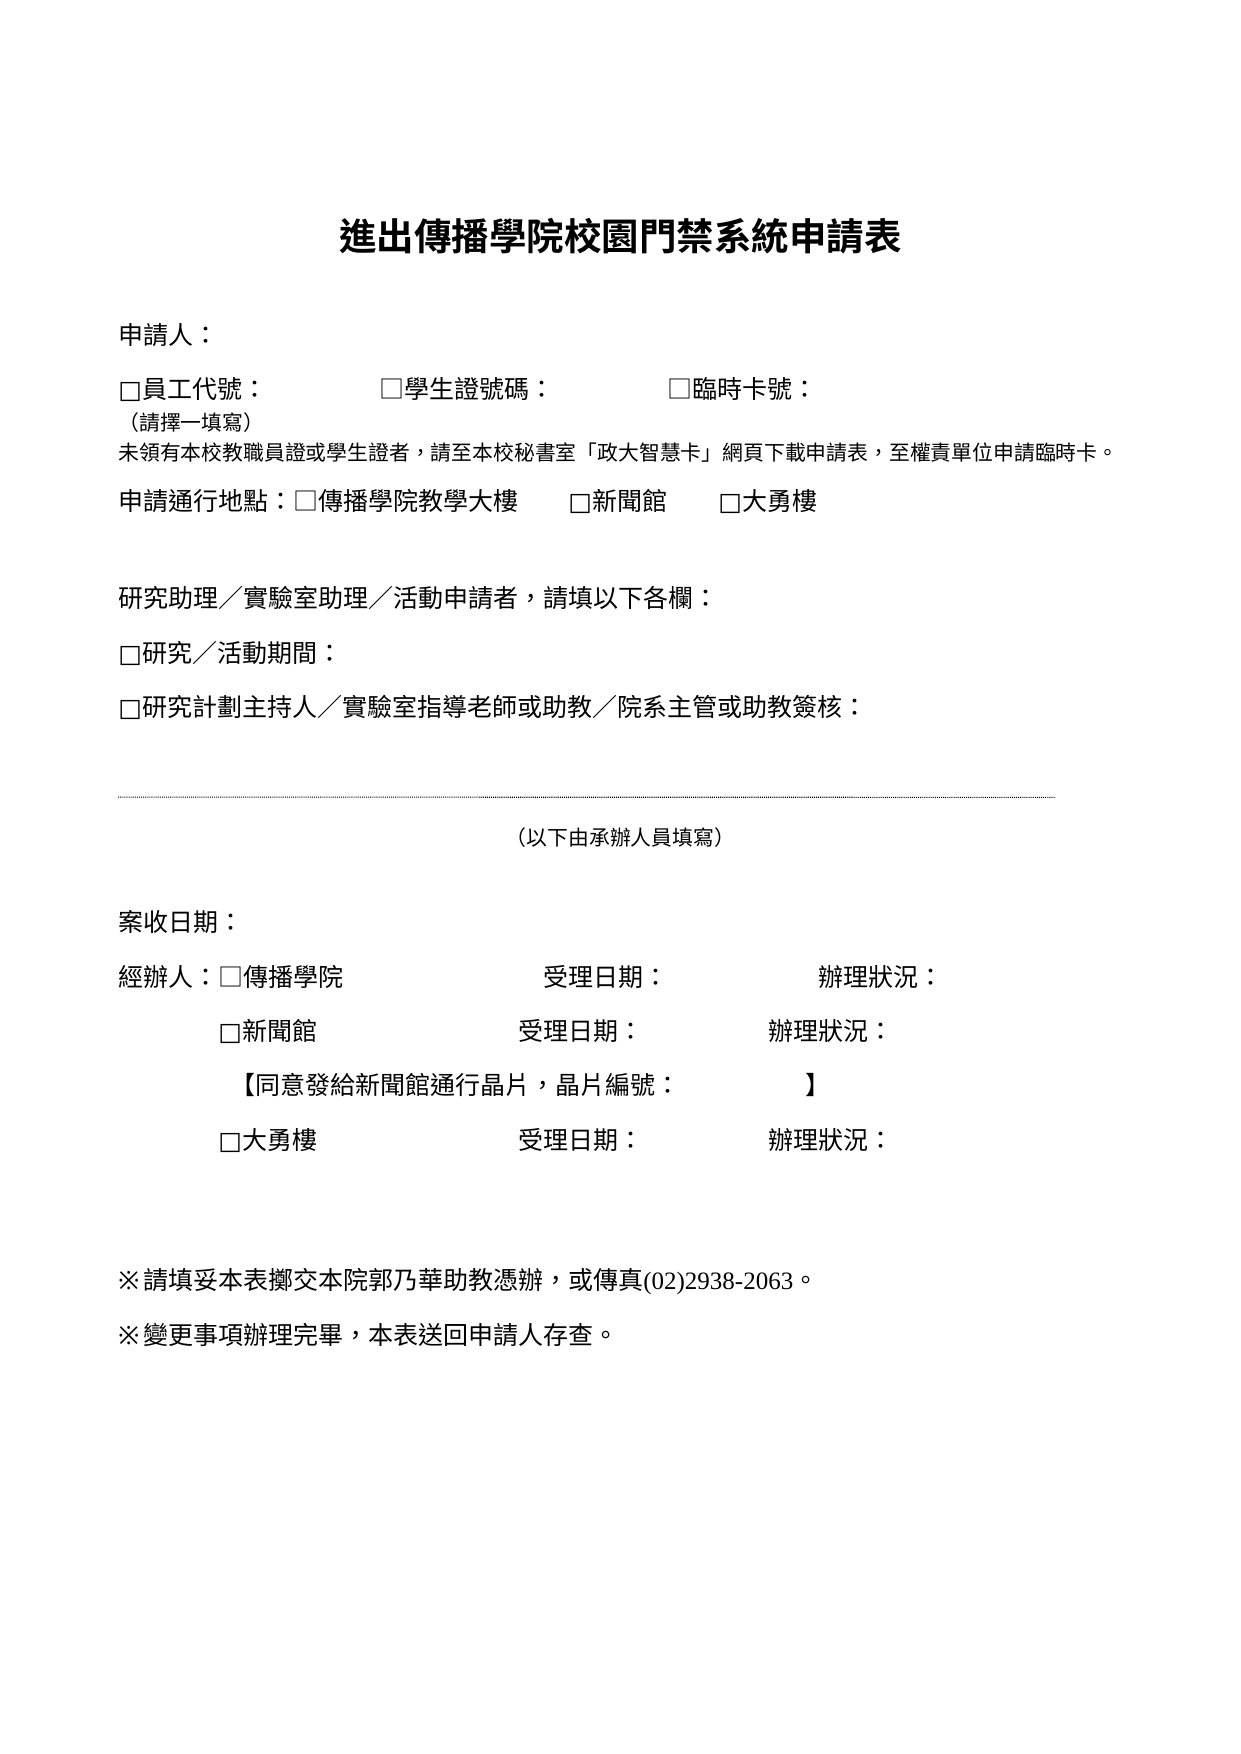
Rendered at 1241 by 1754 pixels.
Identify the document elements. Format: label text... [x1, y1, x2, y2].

text 申請人： [118, 315, 1122, 352]
text 進出傳播學院校園門禁系統申請表 [118, 207, 1122, 261]
list 請填妥本表擲交本院郭乃華助教憑辦，或傳真(02)2938-2063。 [118, 1261, 1122, 1297]
text 【同意發給新聞館通行晶片，晶片編號： 】 [218, 1066, 1122, 1102]
text 經辦人：□傳播學院 受理日期： 辦理狀況： [118, 957, 1122, 993]
text 申請通行地點：□傳播學院教學大樓 □新聞館 □大勇樓 [118, 481, 1122, 518]
text （請擇一填寫） [118, 406, 1122, 436]
text □研究／活動期間： [118, 633, 1122, 669]
text □大勇樓 受理日期： 辦理狀況： [218, 1120, 1122, 1156]
text □員工代號： □學生證號碼： □臨時卡號： [118, 370, 1122, 406]
text □研究計劃主持人／實驗室指導老師或助教／院系主管或助教簽核： [118, 688, 1122, 724]
text （以下由承辦人員填寫） [118, 821, 1122, 851]
list 變更事項辦理完畢，本表送回申請人存查。 [118, 1315, 1122, 1351]
text 研究助理／實驗室助理／活動申請者，請填以下各欄： [118, 579, 1122, 615]
text 案收日期： [118, 903, 1122, 939]
text □新聞館 受理日期： 辦理狀況： [218, 1011, 1122, 1048]
text 未領有本校教職員證或學生證者，請至本校秘書室「政大智慧卡」網頁下載申請表，至權責單位申請臨時卡。 [118, 436, 1122, 466]
